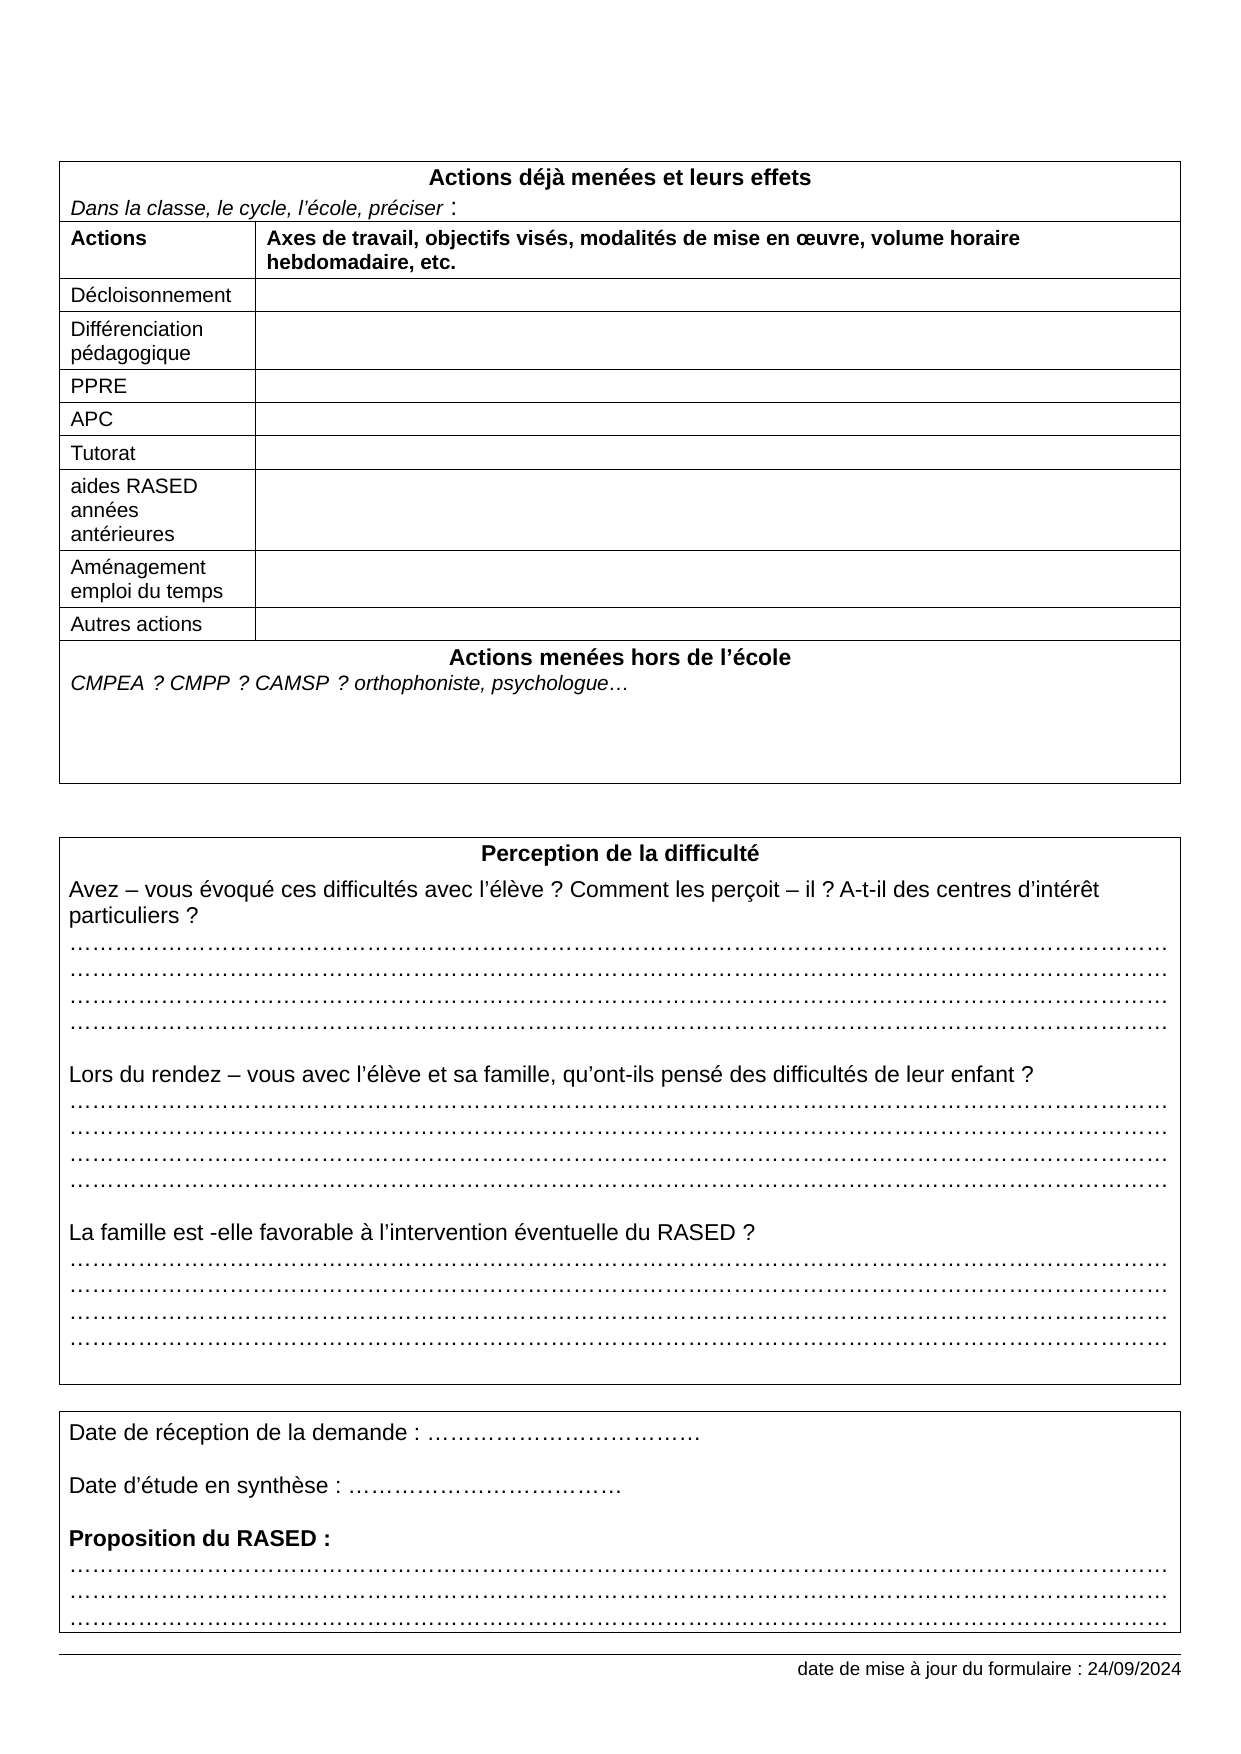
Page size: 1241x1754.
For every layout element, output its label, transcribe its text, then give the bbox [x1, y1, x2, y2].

table_cell [256, 551, 1180, 607]
table_cell PPRE [60, 370, 255, 402]
table_cell Tutorat [60, 436, 255, 468]
table_cell [256, 279, 1180, 311]
table_cell [256, 436, 1180, 468]
table_header Actions déjà menées et leurs effets Dans la classe, le cycle, l’école, préciser : [60, 162, 1180, 221]
table_cell [256, 403, 1180, 435]
text Perception de la difficulté [60, 838, 1180, 866]
text Date d’étude en synthèse : ……………………………… [60, 1469, 1180, 1498]
table_cell [256, 470, 1180, 550]
text ……………………………………………………………………………………………………………………………………………………………………………………………………………………………………………………………………………………………………………………………………………………………………………………………………………………………………………………………………………………………………………………………… [60, 1084, 1180, 1192]
table_cell Actions [60, 222, 255, 278]
text Date de réception de la demande : ……………………………… [60, 1416, 1180, 1445]
table_cell Autres actions [60, 608, 255, 640]
text Proposition du RASED : [60, 1521, 1180, 1548]
table_cell Actions menées hors de l’école CMPEA ? CMPP ? CAMSP ? orthophoniste, psychologue… [60, 641, 1180, 783]
text La famille est -elle favorable à l’intervention éventuelle du RASED ? [60, 1216, 1180, 1242]
table_cell [256, 312, 1180, 368]
table_cell aides RASED années antérieures [60, 470, 255, 550]
table_cell Aménagement emploi du temps [60, 551, 255, 607]
text Avez – vous évoqué ces difficultés avec l’élève ? Comment les perçoit – il ? A-t-il des centres d’intérêt particuliers ? [60, 873, 1180, 926]
text ……………………………………………………………………………………………………………………………………………………………………………………………………………………………………………………………………………………………………………………………………………………………………………………………… [60, 1548, 1180, 1632]
table_cell [256, 608, 1180, 640]
table_cell APC [60, 403, 255, 435]
text ……………………………………………………………………………………………………………………………………………………………………………………………………………………………………………………………………………………………………………………………………………………………………………………………………………………………………………………………………………………………………………………………… [60, 926, 1180, 1034]
table_cell [256, 370, 1180, 402]
text ……………………………………………………………………………………………………………………………………………………………………………………………………………………………………………………………………………………………………………………………………………………………………………………………………………………………………………………………………………………………………………………………… [60, 1242, 1180, 1351]
text Lors du rendez – vous avec l’élève et sa famille, qu’ont-ils pensé des difficultés de leur enfant ? [60, 1057, 1180, 1084]
table_cell Axes de travail, objectifs visés, modalités de mise en œuvre, volume horaire hebdomadaire, etc. [256, 222, 1180, 278]
table_cell Différenciation pédagogique [60, 312, 255, 368]
table_cell Décloisonnement [60, 279, 255, 311]
